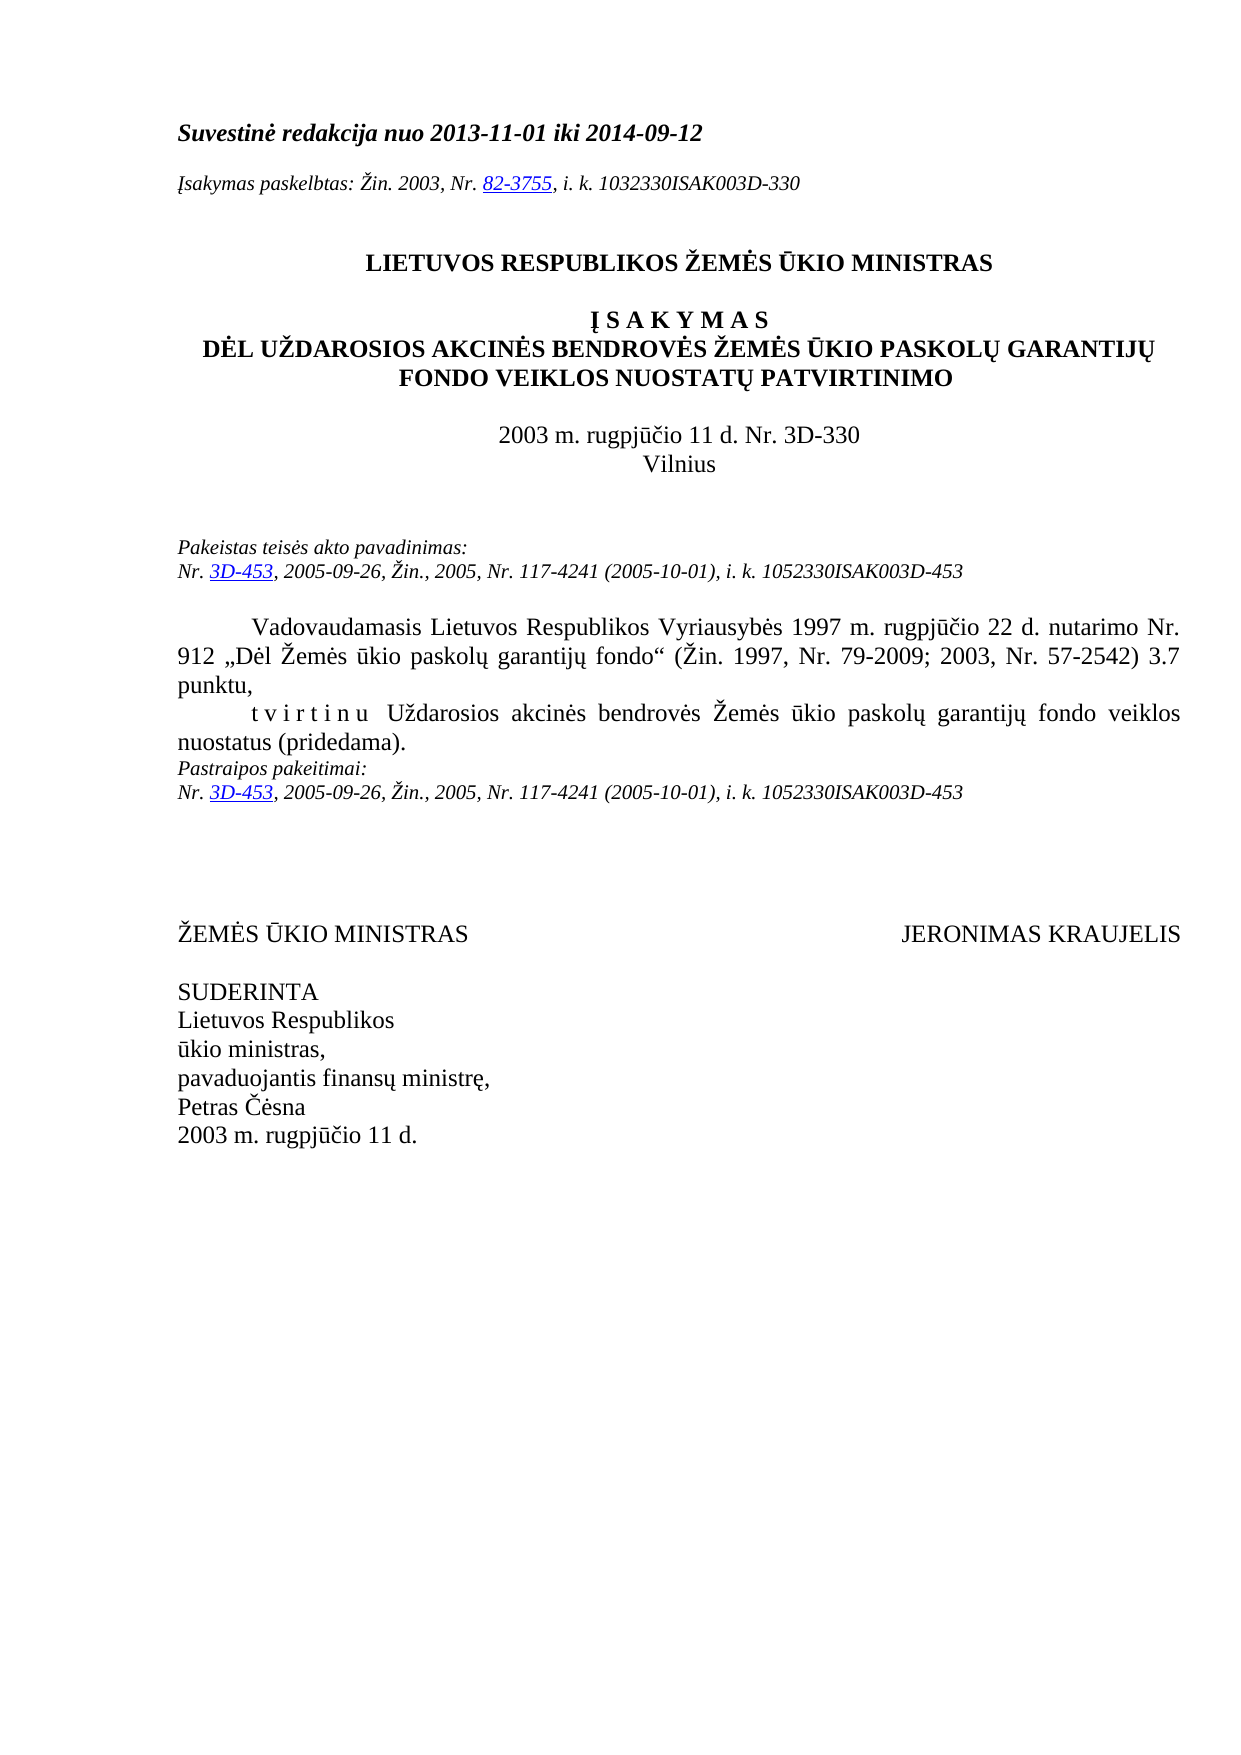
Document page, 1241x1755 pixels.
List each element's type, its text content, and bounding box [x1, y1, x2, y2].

text ūkio ministras, [177, 1034, 1181, 1063]
text ŽEMĖS ŪKIO Ministras Jeronimas Kraujelis [177, 919, 1181, 948]
text Lietuvos Respublikos [177, 1005, 1181, 1034]
text Vadovaudamasis Lietuvos Respublikos Vyriausybės 1997 m. rugpjūčio 22 d. nutarimo Nr. 912 „Dėl Žemės ūkio paskolų garantijų fondo“ (Žin. 1997, Nr. 79-2009; 2003, Nr. 57-2542) 3.7 punktu, [177, 612, 1181, 698]
text 2003 m. rugpjūčio 11 d. Nr. 3D-330 [177, 420, 1181, 449]
text tvirtinu Uždarosios akcinės bendrovės Žemės ūkio paskolų garantijų fondo veiklos nuostatus (pridedama). [177, 698, 1181, 756]
text Vilnius [177, 449, 1181, 478]
text Nr. 3D-453, 2005-09-26, Žin., 2005, Nr. 117-4241 (2005-10-01), i. k. 1052330ISAK003D-453 [177, 780, 1181, 804]
text DĖL UŽDAROSIOS AKCINĖS BENDROVĖS ŽEMĖS ŪKIO PASKOLŲ GARANTIJŲ FONDO VEIKLOS NUOSTATŲ PATVIRTINIMO [177, 334, 1181, 392]
text LIETUVOS RESPUBLIKOS ŽEMĖS ŪKIO MINISTRAS [177, 248, 1181, 277]
text Pakeistas teisės akto pavadinimas: [177, 535, 1181, 559]
text pavaduojantis finansų ministrę, [177, 1063, 1181, 1092]
text 2003 m. rugpjūčio 11 d. [177, 1120, 1181, 1149]
text SUDERINTA [177, 977, 1181, 1005]
text Į S A K Y M A S [177, 305, 1181, 334]
text Nr. 3D-453, 2005-09-26, Žin., 2005, Nr. 117-4241 (2005-10-01), i. k. 1052330ISAK003D-453 [177, 559, 1181, 583]
text Pastraipos pakeitimai: [177, 756, 1181, 780]
text Petras Čėsna [177, 1092, 1181, 1120]
text Įsakymas paskelbtas: Žin. 2003, Nr. 82-3755, i. k. 1032330ISAK003D-330 [177, 171, 1181, 195]
text Suvestinė redakcija nuo 2013-11-01 iki 2014-09-12 [177, 118, 1181, 147]
